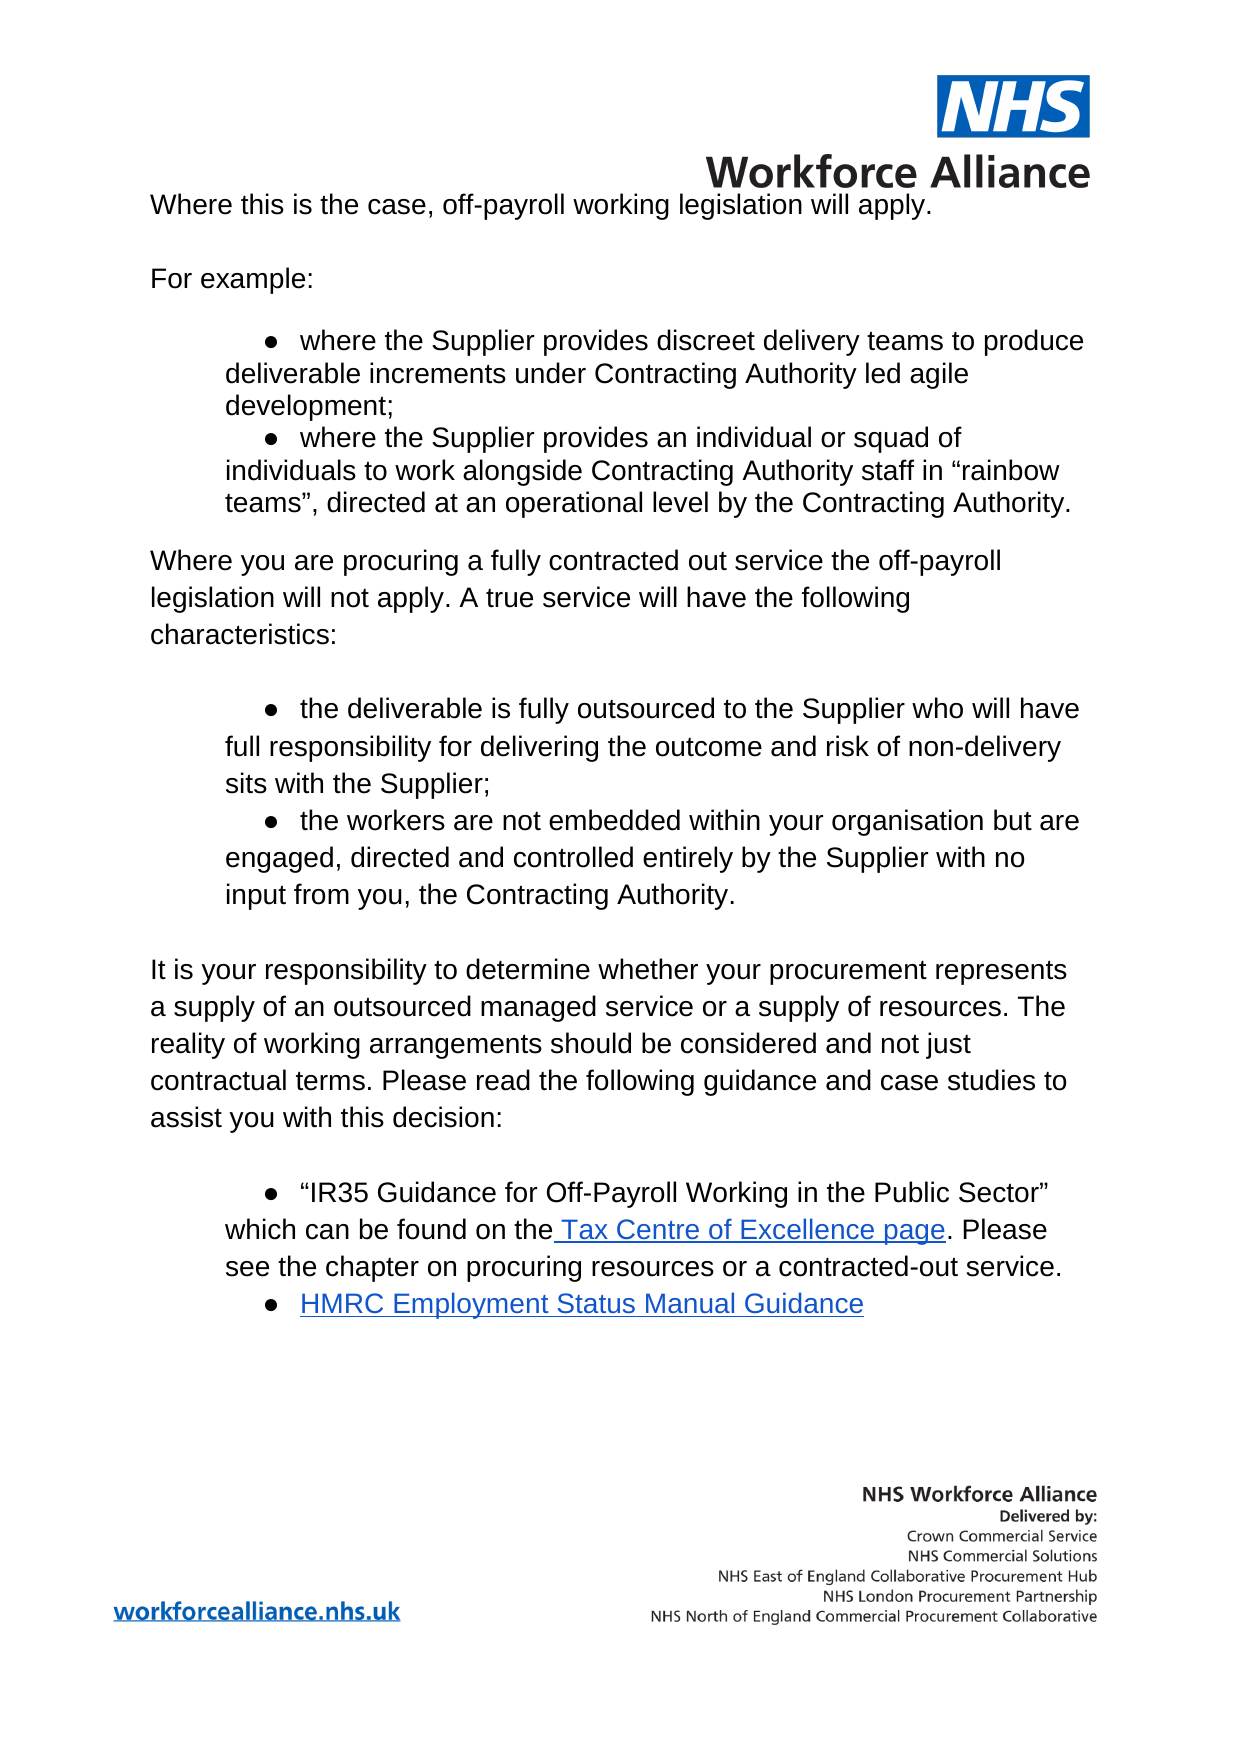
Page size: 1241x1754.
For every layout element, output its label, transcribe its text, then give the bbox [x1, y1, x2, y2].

text It is your responsibility to determine whether your procurement represents a supply of an outsourced managed service or a supply of resources. The reality of working arrangements should be considered and not just contractual terms. Please read the following guidance and case studies to assist you with this decision: [150, 953, 1090, 1134]
picture [705, 75, 1091, 188]
list where the Supplier provides an individual or squad of individuals to work alongside Contracting Authority staff in “rainbow teams”, directed at an operational level by the Contracting Authority. [225, 421, 1090, 519]
list “IR35 Guidance for Off-Payroll Working in the Public Sector” which can be found on the Tax Centre of Excellence page. Please see the chapter on procuring resources or a contracted-out service. [225, 1176, 1090, 1283]
text Where this is the case, off-payroll working legislation will apply. [150, 188, 1090, 220]
list the deliverable is fully outsourced to the Supplier who will have full responsibility for delivering the outcome and risk of non-delivery sits with the Supplier; [225, 692, 1090, 799]
list where the Supplier provides discreet delivery teams to produce deliverable increments under Contracting Authority led agile development; [225, 324, 1090, 421]
list the workers are not embedded within your organisation but are engaged, directed and controlled entirely by the Supplier with no input from you, the Contracting Authority. [225, 804, 1090, 911]
picture [61, 1431, 1149, 1679]
text For example: [150, 262, 1090, 294]
text Where you are procuring a fully contracted out service the off-payroll legislation will not apply. A true service will have the following characteristics: [150, 544, 1090, 650]
list HMRC Employment Status Manual Guidance [225, 1287, 1090, 1320]
